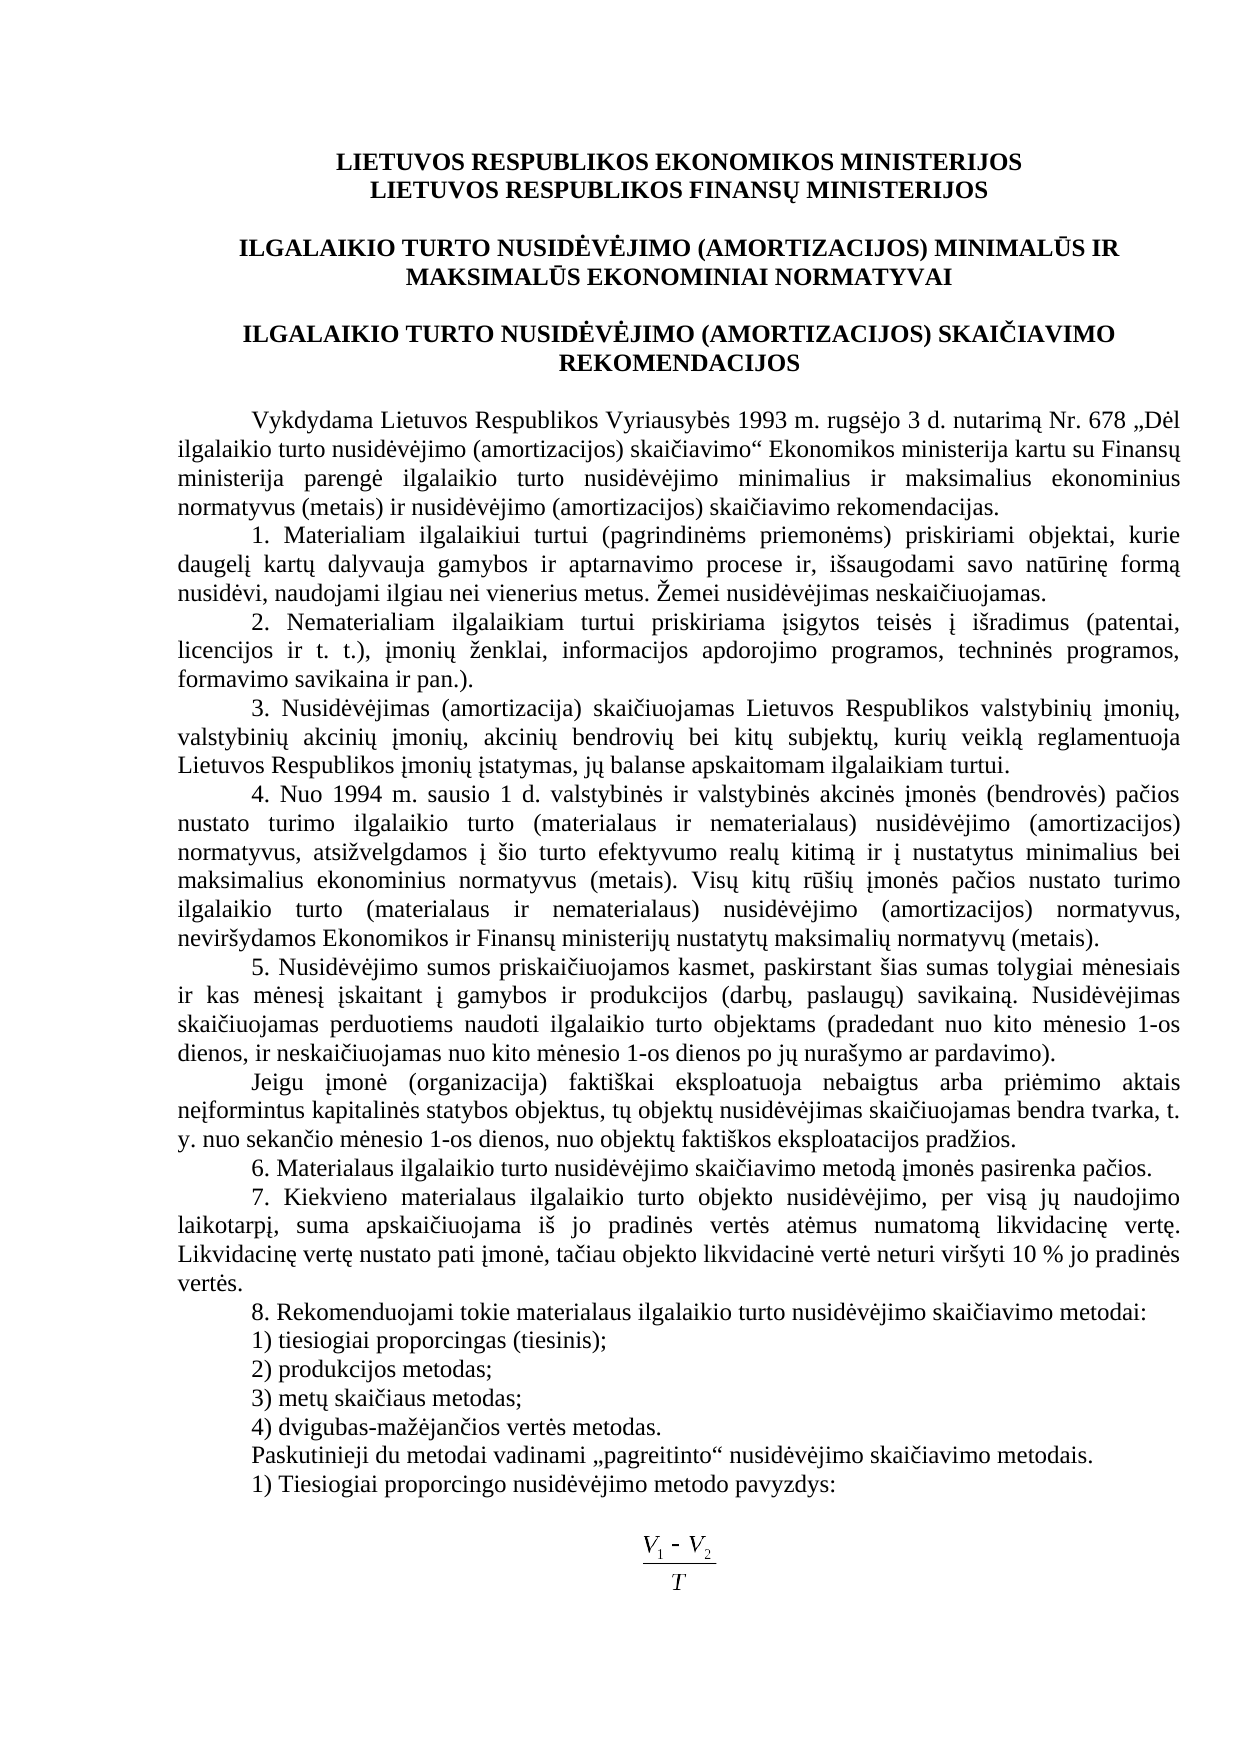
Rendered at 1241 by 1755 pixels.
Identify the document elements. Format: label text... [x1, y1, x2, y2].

text ILGALAIKIO TURTO NUSIDĖVĖJIMO (AMORTIZACIJOS) MINIMALŪS IR MAKSIMALŪS EKONOMINIAI NORMATYVAI [177, 233, 1181, 291]
text 1) tiesiogiai proporcingas (tiesinis); [177, 1326, 1181, 1354]
text 1) Tiesiogiai proporcingo nusidėvėjimo metodo pavyzdys: [177, 1469, 1181, 1498]
text 8. Rekomenduojami tokie materialaus ilgalaikio turto nusidėvėjimo skaičiavimo metodai: [177, 1297, 1181, 1326]
text Vykdydama Lietuvos Respublikos Vyriausybės 1993 m. rugsėjo 3 d. nutarimą Nr. 678 „Dėl ilgalaikio turto nusidėvėjimo (amortizacijos) skaičiavimo“ Ekonomikos ministerija kartu su Finansų ministerija parengė ilgalaikio turto nusidėvėjimo minimalius ir maksimalius ekonominius normatyvus (metais) ir nusidėvėjimo (amortizacijos) skaičiavimo rekomendacijas. [177, 406, 1181, 521]
text 4) dvigubas-mažėjančios vertės metodas. [177, 1412, 1181, 1441]
text Paskutinieji du metodai vadinami „pagreitinto“ nusidėvėjimo skaičiavimo metodais. [177, 1441, 1181, 1469]
text Jeigu įmonė (organizacija) faktiškai eksploatuoja nebaigtus arba priėmimo aktais neįformintus kapitalinės statybos objektus, tų objektų nusidėvėjimas skaičiuojamas bendra tvarka, t. y. nuo sekančio mėnesio 1-os dienos, nuo objektų faktiškos eksploatacijos pradžios. [177, 1067, 1181, 1153]
text 2. Nematerialiam ilgalaikiam turtui priskiriama įsigytos teisės į išradimus (patentai, licencijos ir t. t.), įmonių ženklai, informacijos apdorojimo programos, techninės programos, formavimo savikaina ir pan.). [177, 607, 1181, 693]
text 6. Materialaus ilgalaikio turto nusidėvėjimo skaičiavimo metodą įmonės pasirenka pačios. [177, 1153, 1181, 1182]
text 1. Materialiam ilgalaikiui turtui (pagrindinėms priemonėms) priskiriami objektai, kurie daugelį kartų dalyvauja gamybos ir aptarnavimo procese ir, išsaugodami savo natūrinę formą nusidėvi, naudojami ilgiau nei vienerius metus. Žemei nusidėvėjimas neskaičiuojamas. [177, 521, 1181, 607]
text ILGALAIKIO TURTO NUSIDĖVĖJIMO (AMORTIZACIJOS) SKAIČIAVIMO REKOMENDACIJOS [177, 319, 1181, 377]
text 2) produkcijos metodas; [177, 1354, 1181, 1383]
text 7. Kiekvieno materialaus ilgalaikio turto objekto nusidėvėjimo, per visą jų naudojimo laikotarpį, suma apskaičiuojama iš jo pradinės vertės atėmus numatomą likvidacinę vertę. Likvidacinę vertę nustato pati įmonė, tačiau objekto likvidacinė vertė neturi viršyti 10 % jo pradinės vertės. [177, 1182, 1181, 1297]
text LIETUVOS RESPUBLIKOS EKONOMIKOS MINISTERIJOS [177, 147, 1181, 176]
text 5. Nusidėvėjimo sumos priskaičiuojamos kasmet, paskirstant šias sumas tolygiai mėnesiais ir kas mėnesį įskaitant į gamybos ir produkcijos (darbų, paslaugų) savikainą. Nusidėvėjimas skaičiuojamas perduotiems naudoti ilgalaikio turto objektams (pradedant nuo kito mėnesio 1-os dienos, ir neskaičiuojamas nuo kito mėnesio 1-os dienos po jų nurašymo ar pardavimo). [177, 952, 1181, 1067]
text 4. Nuo 1994 m. sausio 1 d. valstybinės ir valstybinės akcinės įmonės (bendrovės) pačios nustato turimo ilgalaikio turto (materialaus ir nematerialaus) nusidėvėjimo (amortizacijos) normatyvus, atsižvelgdamos į šio turto efektyvumo realų kitimą ir į nustatytus minimalius bei maksimalius ekonominius normatyvus (metais). Visų kitų rūšių įmonės pačios nustato turimo ilgalaikio turto (materialaus ir nematerialaus) nusidėvėjimo (amortizacijos) normatyvus, neviršydamos Ekonomikos ir Finansų ministerijų nustatytų maksimalių normatyvų (metais). [177, 779, 1181, 952]
text 3. Nusidėvėjimas (amortizacija) skaičiuojamas Lietuvos Respublikos valstybinių įmonių, valstybinių akcinių įmonių, akcinių bendrovių bei kitų subjektų, kurių veiklą reglamentuoja Lietuvos Respublikos įmonių įstatymas, jų balanse apskaitomam ilgalaikiam turtui. [177, 693, 1181, 779]
text 3) metų skaičiaus metodas; [177, 1383, 1181, 1412]
text LIETUVOS RESPUBLIKOS FINANSŲ MINISTERIJOS [177, 176, 1181, 204]
